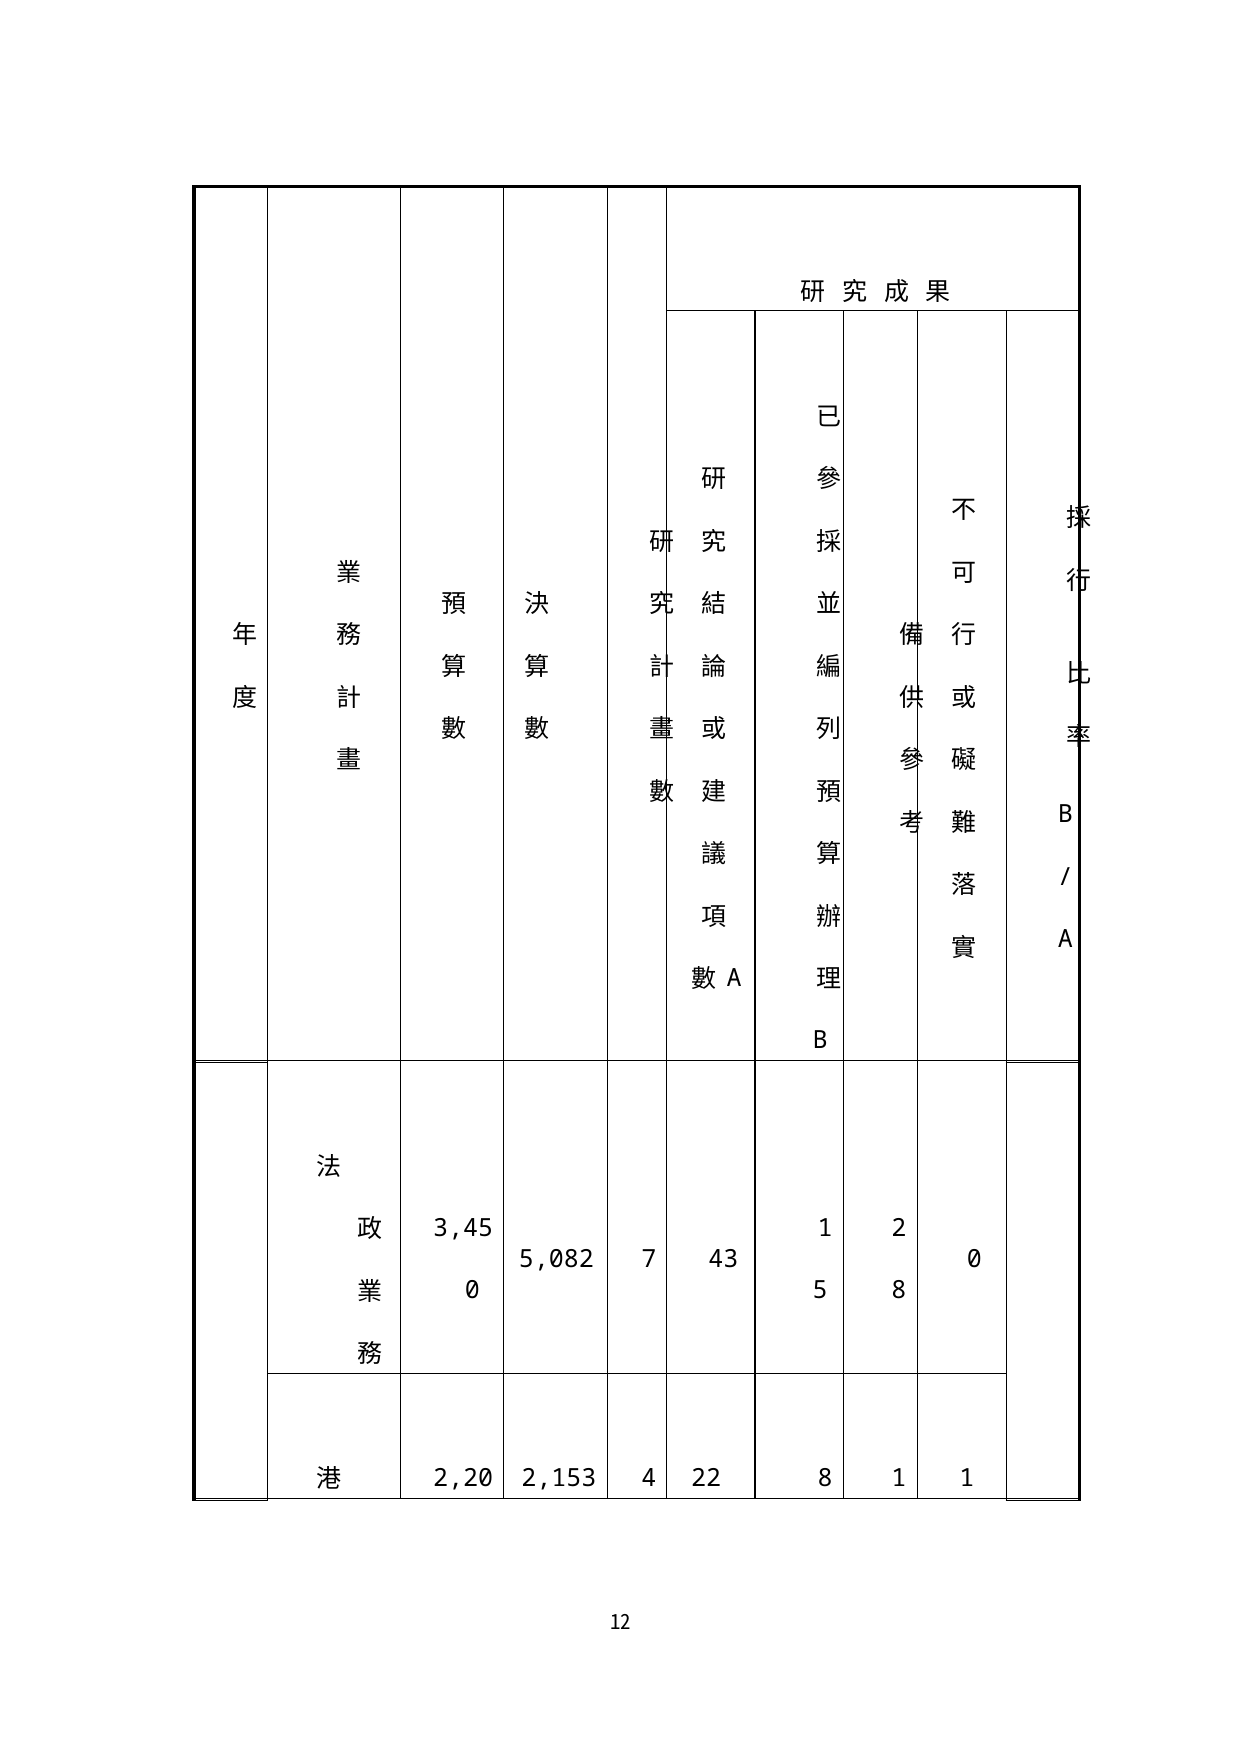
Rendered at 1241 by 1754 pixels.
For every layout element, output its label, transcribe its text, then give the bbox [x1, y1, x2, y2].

table_cell 4 [608, 1374, 666, 1498]
table_header 年度 [196, 188, 267, 1060]
table_cell 採行 比率 B/A [1007, 311, 1078, 1060]
table_header 研究計畫數 [608, 188, 666, 1060]
table_cell 3,450 [401, 1061, 503, 1373]
table_cell 1 [844, 1374, 917, 1498]
table_cell 28 [844, 1061, 917, 1373]
table_cell 22 [667, 1374, 754, 1498]
table_header 業務計畫 [268, 188, 400, 1060]
table_cell 0 [918, 1061, 1006, 1373]
table_header 決算數 [504, 188, 607, 1060]
table_header 預算數 [401, 188, 503, 1060]
table_cell 法政業務 [268, 1061, 400, 1373]
table_cell 不可行或礙難落實 [918, 311, 1006, 1060]
table_cell [1007, 1063, 1078, 1498]
table_cell 43 [667, 1061, 754, 1373]
table_cell 1 [918, 1374, 1006, 1498]
table_cell 2,20 [401, 1374, 503, 1498]
table_cell 7 [608, 1061, 666, 1373]
table_cell 港 [268, 1374, 400, 1498]
table_header 研究成果 [667, 188, 1078, 310]
table_cell 8 [756, 1374, 843, 1498]
table_cell 研究結論或建議項數A [667, 311, 754, 1060]
table_cell 2,153 [504, 1374, 607, 1498]
table_cell 已參採並編列預算辦理B [756, 311, 843, 1060]
table_cell 5,082 [504, 1061, 607, 1373]
table_cell 106 [196, 1063, 267, 1498]
table_cell 15 [756, 1061, 843, 1373]
table_cell 備供參考 [844, 311, 917, 1060]
